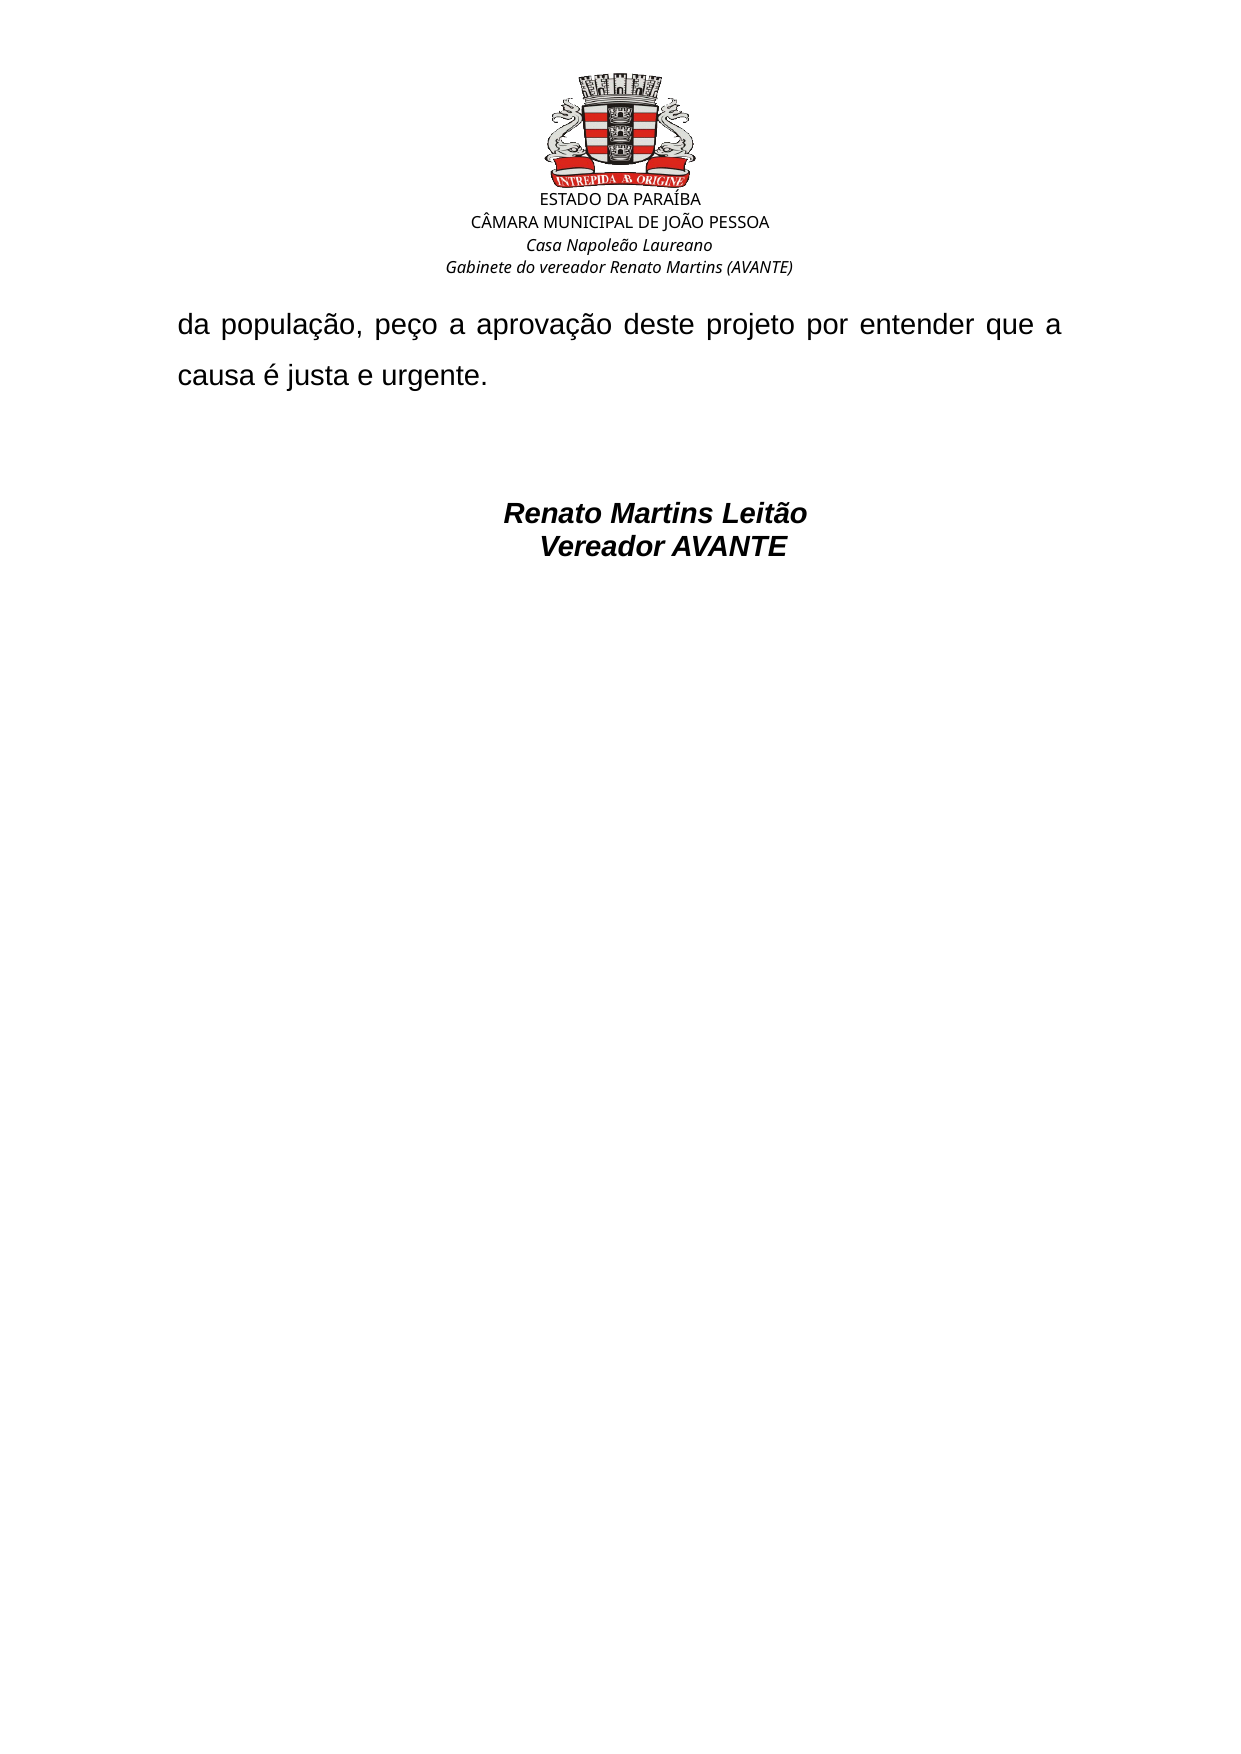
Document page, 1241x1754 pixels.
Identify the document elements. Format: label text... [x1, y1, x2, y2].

text da população, peço a aprovação deste projeto por entender que a causa é justa e urgente. [177, 307, 1063, 391]
text Renato Martins Leitão [177, 496, 1063, 529]
text Vereador AVANTE [177, 529, 1063, 563]
